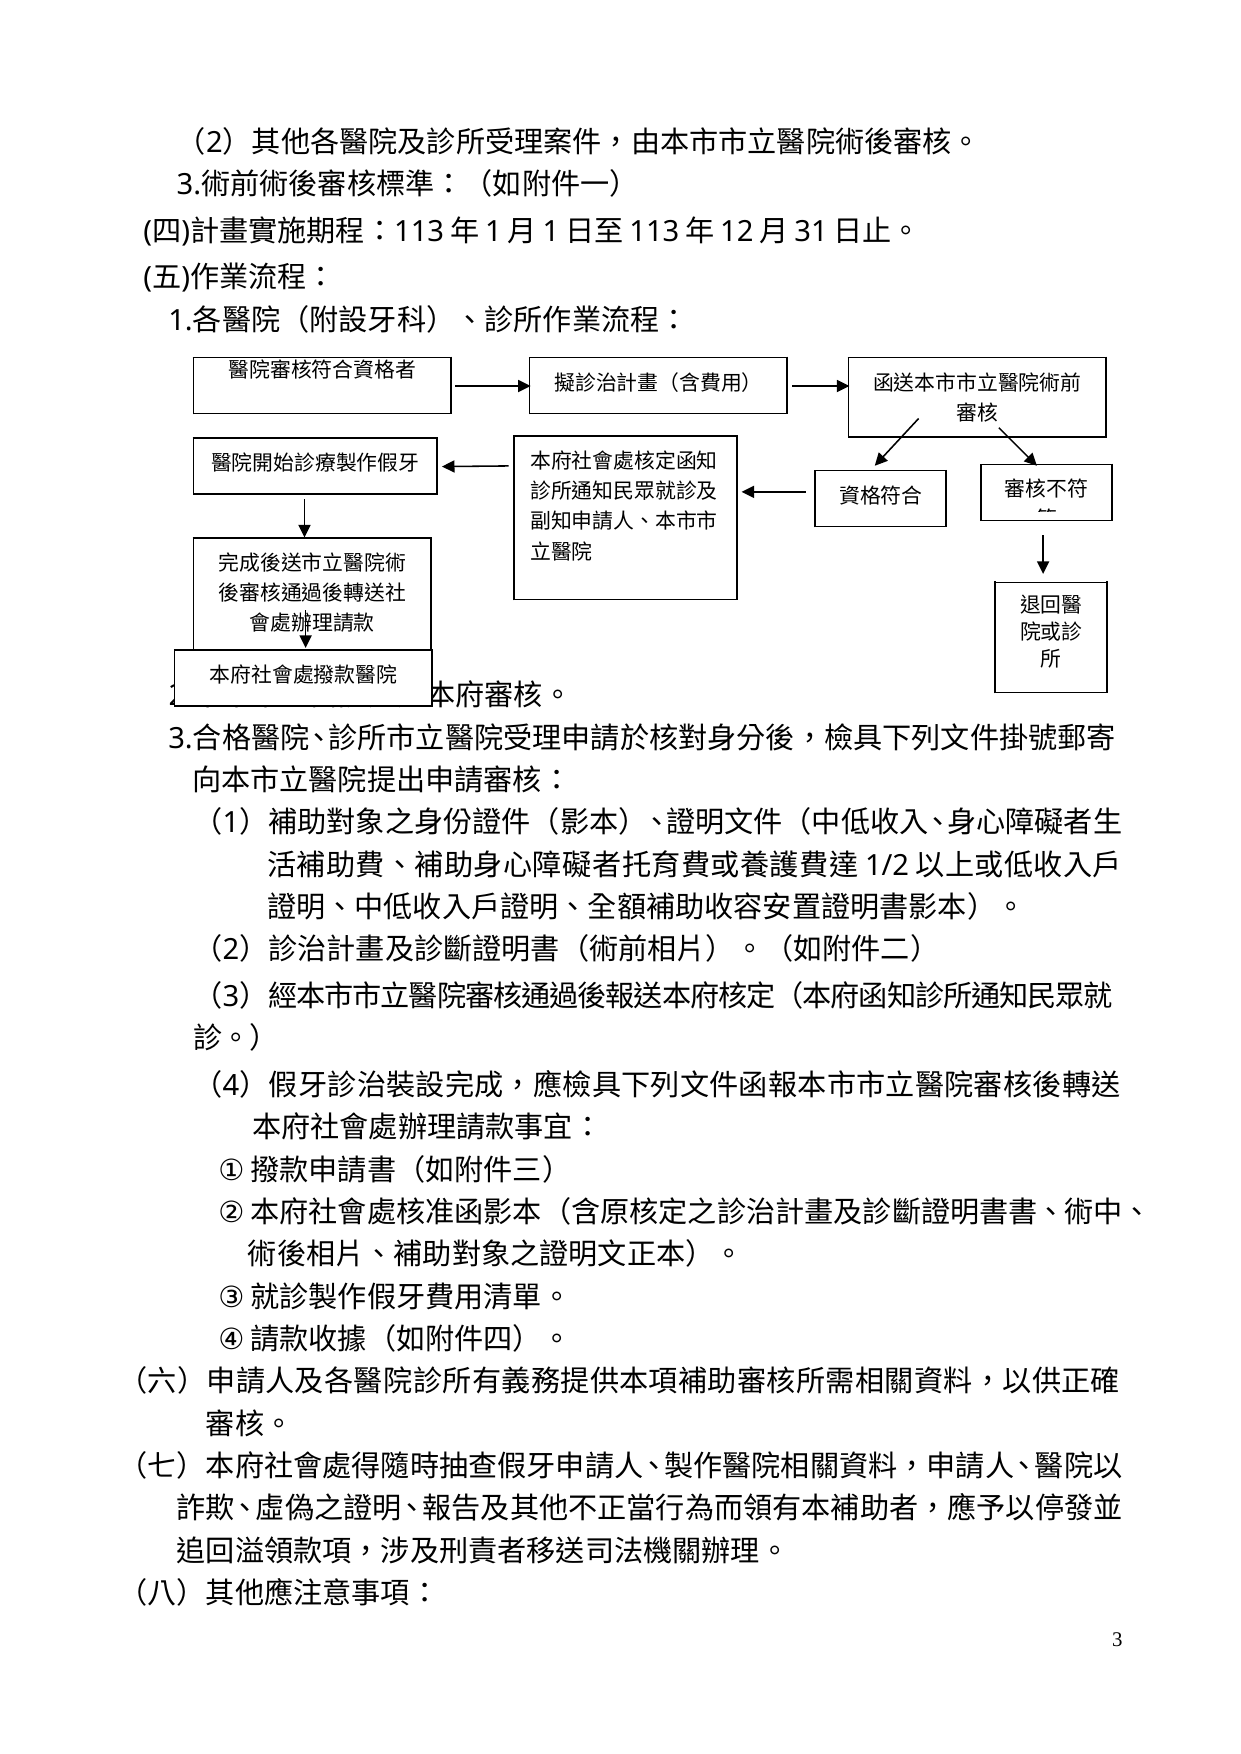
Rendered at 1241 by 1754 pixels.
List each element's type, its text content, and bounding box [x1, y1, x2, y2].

text （1）補助對象之身份證件（影本）、證明文件（中低收入、身心障礙者生活補助費、補助身心障礙者托育費或養護費達1/2以上或低收入戶證明、中低收入戶證明、全額補助收容安置證明書影本）。 [193, 799, 1122, 926]
text ②本府社會處核准函影本（含原核定之診治計畫及診斷證明書書、術中、術後相片、補助對象之證明文正本）。 [218, 1188, 1122, 1273]
text 3.合格醫院、診所市立醫院受理申請於核對身分後，檢具下列文件掛號郵寄 向本市立醫院提出申請審核： [168, 714, 1122, 799]
text 退回醫院或診所 [1011, 591, 1091, 672]
text 醫院審核符合資格者 [209, 366, 435, 381]
text 完成後送市立醫院術後審核通過後轉送社會處辦理請款 [209, 546, 415, 637]
text （八）其他應注意事項： [118, 1569, 1122, 1612]
text 本府社會處核定函知診所通知民眾就診及副知申請人、本市市立醫院 [530, 444, 721, 565]
text （4）假牙診治裝設完成，應檢具下列文件函報本市市立醫院審核後轉送本府社會處辦理請款事宜： [193, 1061, 1122, 1146]
text 2.本市市立醫院逕送本府審核。 [168, 672, 1122, 714]
text （2）診治計畫及診斷證明書（術前相片）。（如附件二） [193, 926, 1122, 968]
text 醫院開始診療製作假牙 [209, 446, 421, 476]
text 1.各醫院（附設牙科）、診所作業流程： [168, 296, 1122, 338]
text 資格符合 [831, 479, 930, 509]
text 符 [996, 503, 1096, 512]
text ③就診製作假牙費用清單。 [218, 1273, 1122, 1316]
text （3）經本市市立醫院審核通過後報送本府核定（本府函知診所通知民眾就診。） [193, 972, 1122, 1057]
text 擬診治計畫（含費用） [545, 366, 771, 396]
text 本府社會處撥款醫院 [190, 658, 416, 689]
text 3.術前術後審核標準：（如附件一） [118, 161, 1122, 203]
text (四)計畫實施期程：113年1月1日至113年12月31日止。 [143, 207, 1208, 249]
text 函送本市市立醫院術前審核 [864, 366, 1090, 426]
text （六）申請人及各醫院診所有義務提供本項補助審核所需相關資料，以供正確審核。 [118, 1358, 1122, 1442]
text ④請款收據（如附件四）。 [218, 1316, 1122, 1358]
text ①撥款申請書（如附件三） [218, 1146, 1122, 1188]
text (五)作業流程： [143, 254, 1122, 296]
text （2）其他各醫院及診所受理案件，由本市市立醫院術後審核。 [177, 118, 1122, 161]
text 審核不符 [996, 472, 1096, 503]
text （七）本府社會處得隨時抽查假牙申請人、製作醫院相關資料，申請人、醫院以詐欺、虛偽之證明、報告及其他不正當行為而領有本補助者，應予以停發並追回溢領款項，涉及刑責者移送司法機關辦理。 [118, 1442, 1122, 1569]
